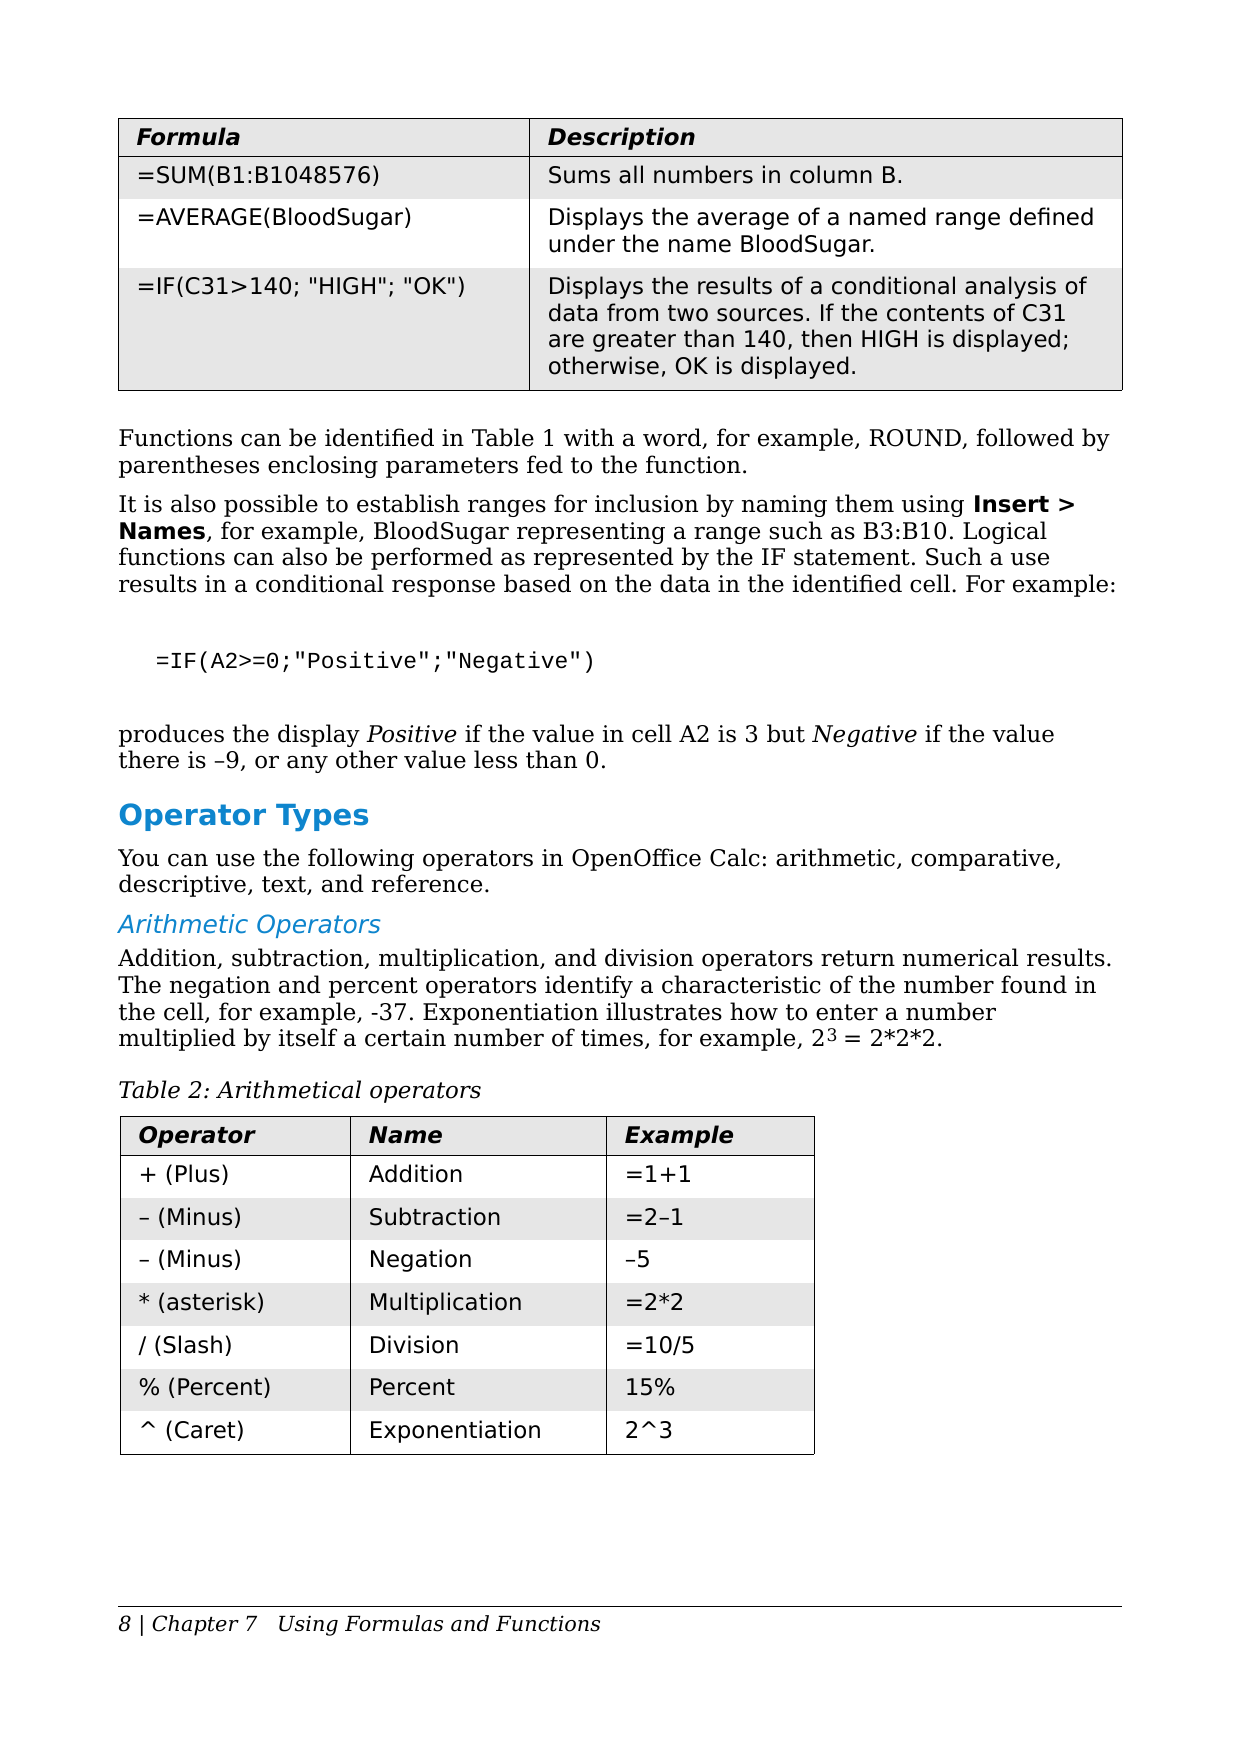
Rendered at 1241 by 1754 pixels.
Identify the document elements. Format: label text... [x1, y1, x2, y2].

table_cell Displays the average of a named range defined under the name BloodSugar. [530, 199, 1122, 268]
table_cell Division [351, 1326, 606, 1368]
table_cell =SUM(B1:B1048576) [119, 157, 529, 199]
table_cell – (Minus) [121, 1198, 350, 1240]
table_cell % (Percent) [121, 1369, 350, 1411]
table_cell Percent [351, 1369, 606, 1411]
table_cell =1+1 [607, 1156, 814, 1198]
table_cell Multiplication [351, 1283, 606, 1326]
table_header Name [351, 1117, 606, 1155]
table_cell –5 [607, 1240, 814, 1283]
table_cell Subtraction [351, 1198, 606, 1240]
table_cell =AVERAGE(BloodSugar) [119, 199, 529, 268]
table_cell 2^3 [607, 1411, 814, 1454]
table_header Operator [121, 1117, 350, 1155]
table_header Description [530, 119, 1122, 156]
table_cell Displays the results of a conditional analysis of data from two sources. If the contents of C31 are greater than 140, then HIGH is displayed; otherwise, OK is displayed. [530, 268, 1122, 390]
table_cell =10/5 [607, 1326, 814, 1368]
table_cell =2*2 [607, 1283, 814, 1326]
table_cell Exponentiation [351, 1411, 606, 1454]
table_cell Sums all numbers in column B. [530, 157, 1122, 199]
table_cell =IF(C31>140; "HIGH"; "OK") [119, 268, 529, 390]
text Table 2: Arithmetical operators [118, 1077, 1122, 1104]
text Functions can be identified in Table 1 with a word, for example, ROUND, followed by parentheses enclosing parameters fed to the function. [118, 425, 1122, 479]
table_cell Negation [351, 1240, 606, 1283]
table_cell =2–1 [607, 1198, 814, 1240]
table_header Example [607, 1117, 814, 1155]
subtitle Arithmetic Operators [118, 910, 1122, 939]
text Addition, subtraction, multiplication, and division operators return numerical results. The negation and percent operators identify a characteristic of the number found in the cell, for example, -37. Exponentiation illustrates how to enter a number multiplied by itself a certain number of times, for example, 23 = 2*2*2. [118, 946, 1122, 1052]
text You can use the following operators in OpenOffice Calc: arithmetic, comparative, descriptive, text, and reference. [118, 845, 1122, 898]
table_cell ^ (Caret) [121, 1411, 350, 1454]
text =IF(A2>=0;"Positive";"Negative") [156, 649, 1122, 676]
table_header Formula [119, 119, 529, 156]
table_cell * (asterisk) [121, 1283, 350, 1326]
table_cell + (Plus) [121, 1156, 350, 1198]
text produces the display Positive if the value in cell A2 is 3 but Negative if the value there is –9, or any other value less than 0. [118, 721, 1122, 774]
subtitle Operator Types [118, 798, 1122, 832]
table_cell / (Slash) [121, 1326, 350, 1368]
table_cell – (Minus) [121, 1240, 350, 1283]
table_cell Addition [351, 1156, 606, 1198]
text It is also possible to establish ranges for inclusion by naming them using Insert > Names, for example, BloodSugar representing a range such as B3:B10. Logical functions can also be performed as represented by the IF statement. Such a use results in a conditional response based on the data in the identified cell. For example: [118, 491, 1122, 598]
table_cell 15% [607, 1369, 814, 1411]
